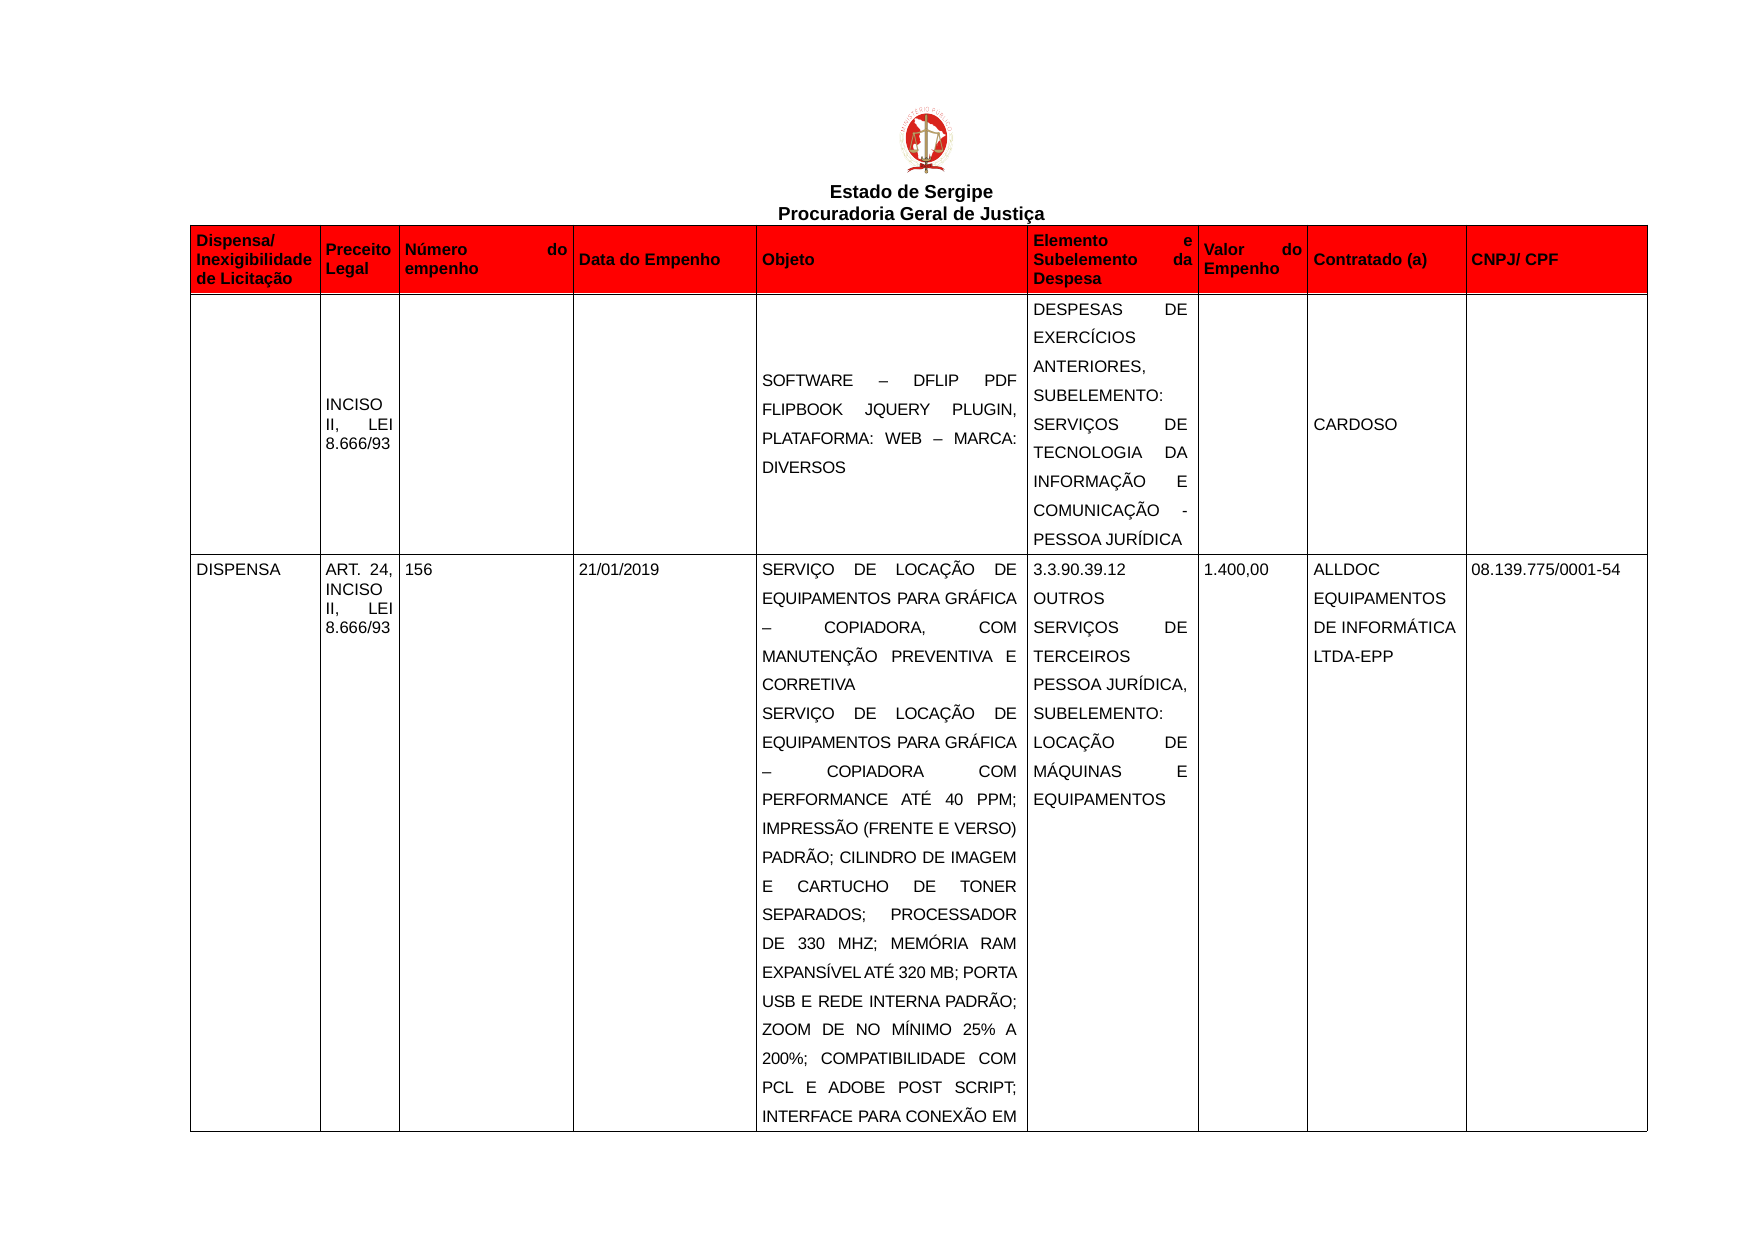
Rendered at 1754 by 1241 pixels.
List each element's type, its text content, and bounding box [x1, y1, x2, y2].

table_cell CARDOSO [1308, 295, 1466, 554]
table_cell [400, 295, 573, 554]
table_cell [574, 295, 756, 554]
table_cell SOFTWARE – DFLIP PDF FLIPBOOK JQUERY PLUGIN, PLATAFORMA: WEB – MARCA: DIVERSOS [757, 295, 1027, 554]
table_cell DESPESAS DE EXERCÍCIOS ANTERIORES, SUBELEMENTO: SERVIÇOS DE TECNOLOGIA DA INFORMAÇÃO E COMUNICAÇÃO -PESSOA JURÍDICA [1028, 295, 1198, 554]
table_cell [1199, 295, 1307, 554]
table_header Valor do Empenho [1199, 226, 1307, 293]
table_cell INCISO II, LEI 8.666/93 [321, 295, 399, 554]
table_cell 156 [400, 555, 573, 1131]
table_cell [191, 295, 320, 554]
table_header Dispensa/Inexigibilidade de Licitação [191, 226, 320, 293]
table_header Preceito Legal [321, 226, 399, 293]
table_cell [1467, 295, 1647, 554]
table_header Data do Empenho [574, 226, 756, 293]
table_cell SERVIÇO DE LOCAÇÃO DE EQUIPAMENTOS PARA GRÁFICA – COPIADORA, COM MANUTENÇÃO PREVENTIVA E CORRETIVA SERVIÇO DE LOCAÇÃO DE EQUIPAMENTOS PARA GRÁFICA – COPIADORA COM PERFORMANCE ATÉ 40 PPM; IMPRESSÃO (FRENTE E VERSO) PADRÃO; CILINDRO DE IMAGEM E CARTUCHO DE TONER SEPARADOS; PROCESSADOR DE 330 MHZ; MEMÓRIA RAM EXPANSÍVEL ATÉ 320 MB; PORTA USB E REDE INTERNA PADRÃO; ZOOM DE NO MÍNIMO 25% A 200%; COMPATIBILIDADE COM PCL E ADOBE POST SCRIPT; INTERFACE PARA CONEXÃO EM [757, 555, 1027, 1131]
table_header Contratado (a) [1308, 226, 1466, 293]
table_cell ALLDOC EQUIPAMENTOS DE INFORMÁTICA LTDA-EPP [1308, 555, 1466, 1131]
table_header Elemento e Subelemento da Despesa [1028, 226, 1198, 293]
table_header Número do empenho [400, 226, 573, 293]
table_cell 3.3.90.39.12 OUTROS SERVIÇOS DE TERCEIROS PESSOA JURÍDICA, SUBELEMENTO: LOCAÇÃO DE MÁQUINAS E EQUIPAMENTOS [1028, 555, 1198, 1131]
table_header CNPJ/ CPF [1467, 226, 1647, 293]
table_cell 08.139.775/0001-54 [1467, 555, 1647, 1131]
table_cell 21/01/2019 [574, 555, 756, 1131]
table_header Objeto [757, 226, 1027, 293]
table_cell ART. 24, INCISO II, LEI 8.666/93 [321, 555, 399, 1131]
table_cell 1.400,00 [1199, 555, 1307, 1131]
table_cell DISPENSA [191, 555, 320, 1131]
